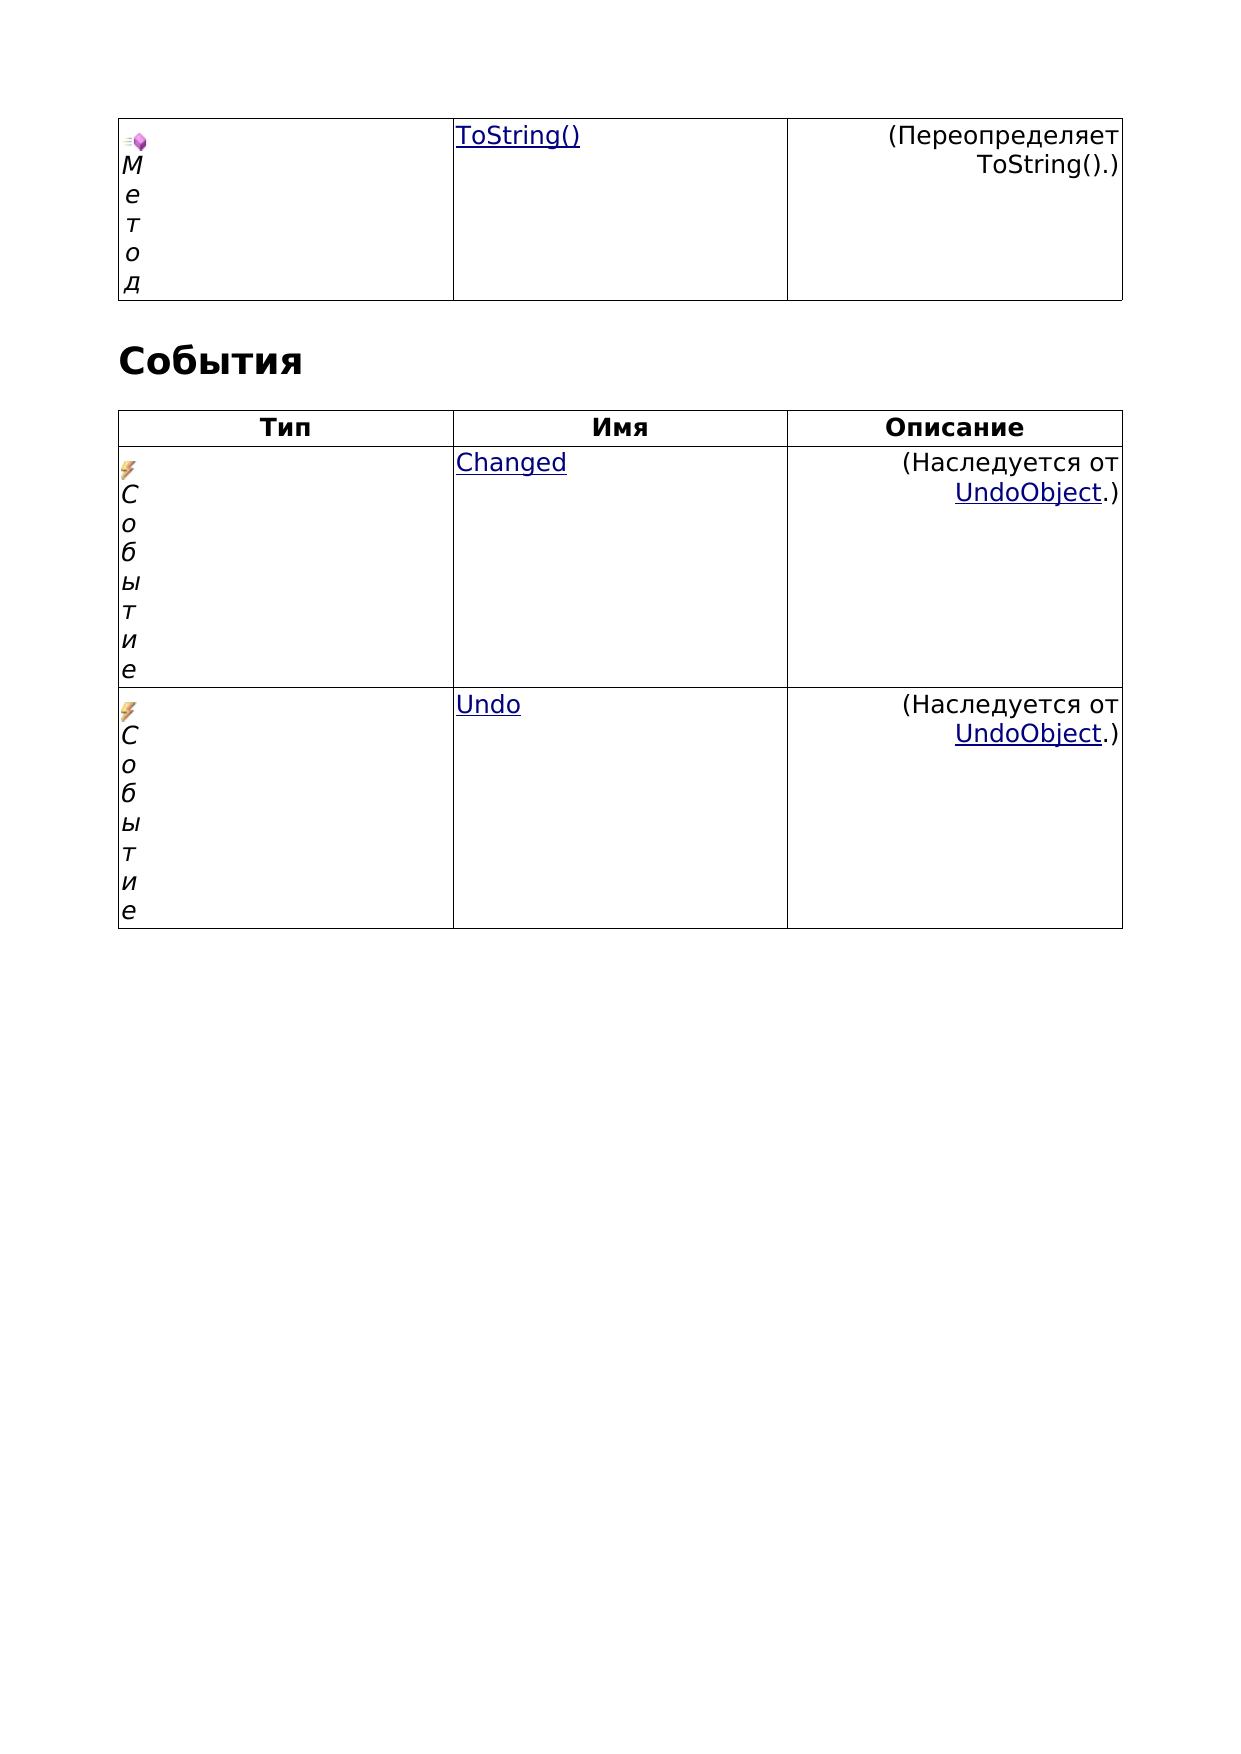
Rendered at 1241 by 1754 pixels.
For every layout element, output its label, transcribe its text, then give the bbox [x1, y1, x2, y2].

table_cell (Переопределяет ToString().) [788, 119, 1122, 299]
table_cell (Наследуется от UndoObject.) [788, 447, 1122, 687]
table_cell Undo [454, 688, 787, 928]
table_header Тип [119, 411, 453, 446]
picture [121, 461, 137, 480]
table_cell Changed [454, 447, 787, 687]
picture [121, 702, 137, 722]
table_header Описание [788, 411, 1122, 446]
table_cell ToString() [454, 119, 787, 299]
table_header Имя [454, 411, 787, 446]
table_cell [119, 447, 453, 687]
table_cell [119, 688, 453, 928]
picture [121, 133, 147, 151]
subtitle События [118, 339, 1122, 383]
table_cell [119, 119, 453, 299]
table_cell (Наследуется от UndoObject.) [788, 688, 1122, 928]
